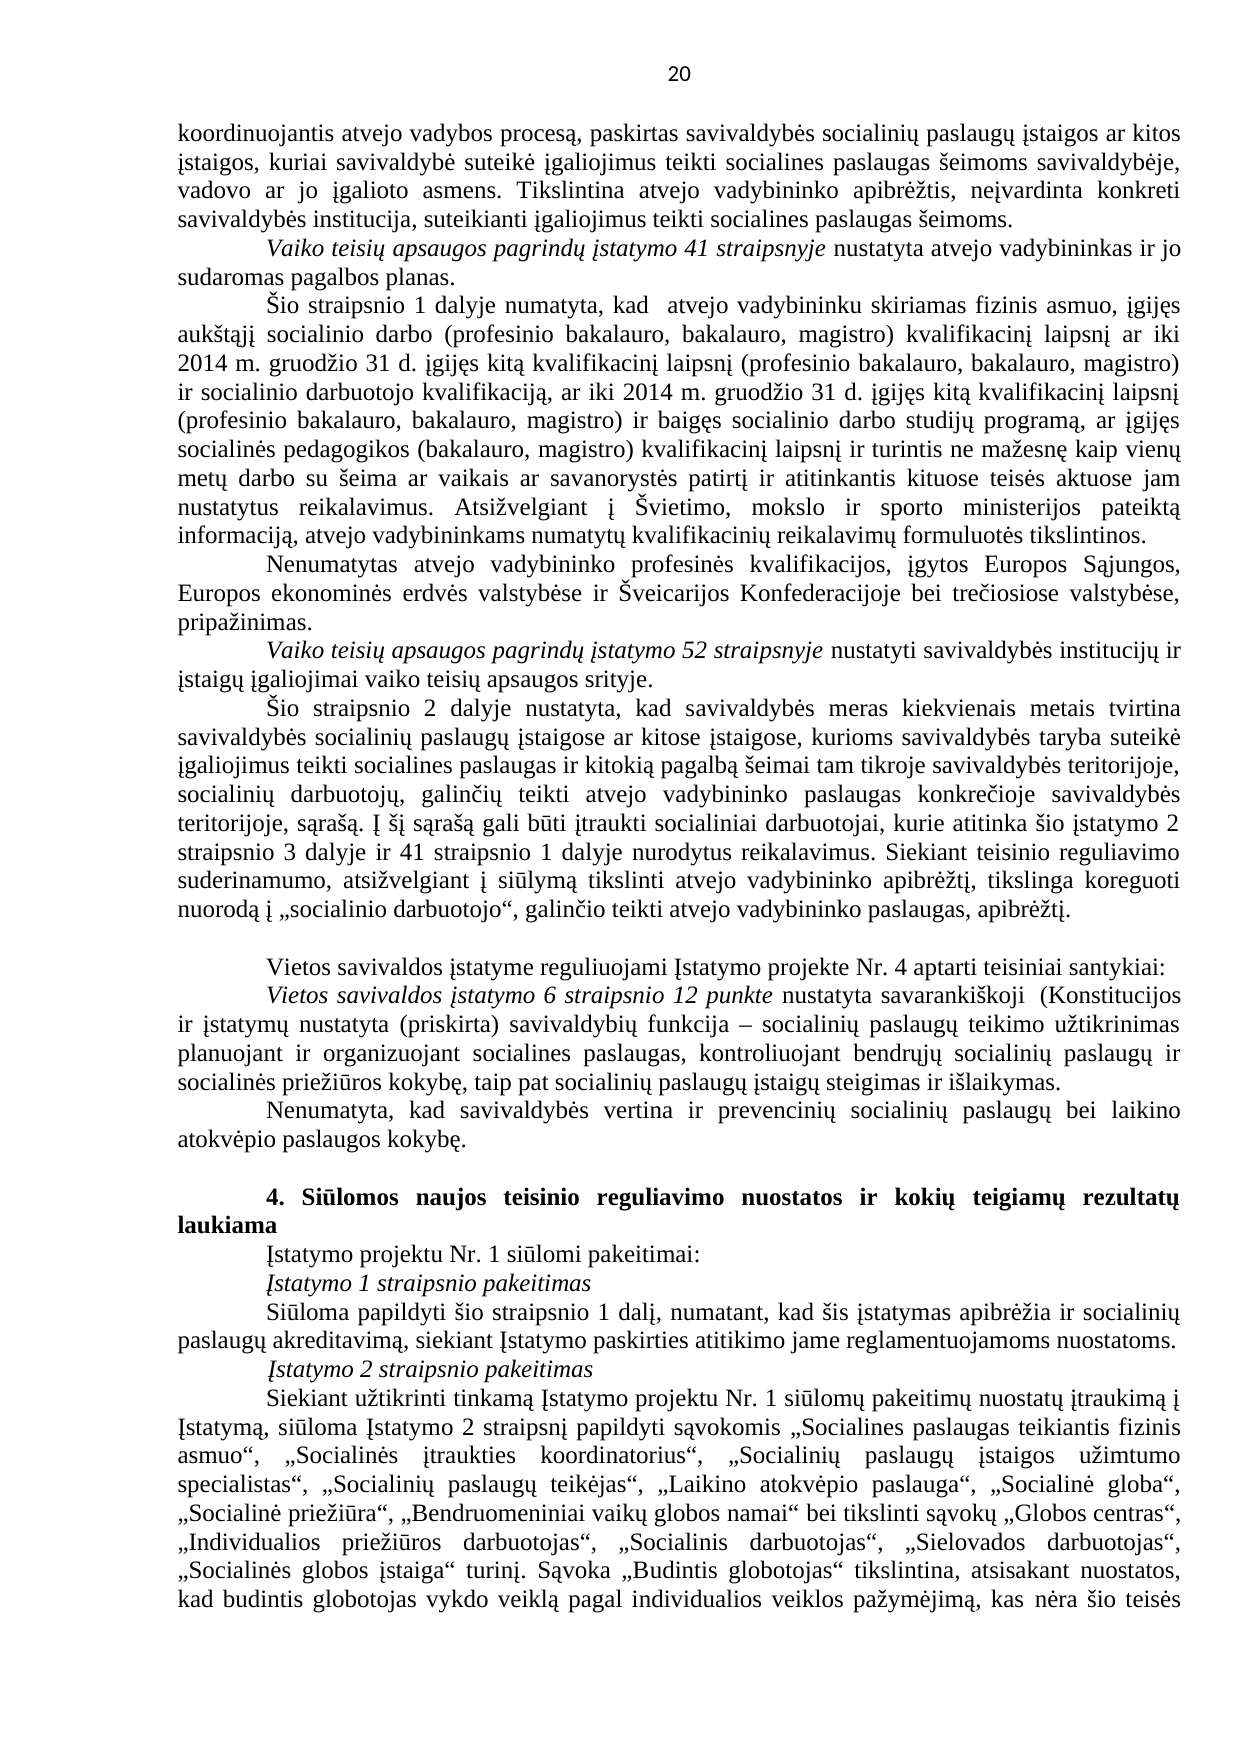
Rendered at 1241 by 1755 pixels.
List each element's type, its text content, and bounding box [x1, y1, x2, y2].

text Vaiko teisių apsaugos pagrindų įstatymo 52 straipsnyje nustatyti savivaldybės institucijų ir įstaigų įgaliojimai vaiko teisių apsaugos srityje. [177, 636, 1181, 693]
text Įstatymo projektu Nr. 1 siūlomi pakeitimai: [177, 1239, 1181, 1268]
text Nenumatyta, kad savivaldybės vertina ir prevencinių socialinių paslaugų bei laikino atokvėpio paslaugos kokybę. [177, 1096, 1181, 1153]
text Siekiant užtikrinti tinkamą Įstatymo projektu Nr. 1 siūlomų pakeitimų nuostatų įtraukimą į Įstatymą, siūloma Įstatymo 2 straipsnį papildyti sąvokomis „Socialines paslaugas teikiantis fizinis asmuo“, „Socialinės įtraukties koordinatorius“, „Socialinių paslaugų įstaigos užimtumo specialistas“, „Socialinių paslaugų teikėjas“, „Laikino atokvėpio paslauga“, „Socialinė globa“, „Socialinė priežiūra“, „Bendruomeniniai vaikų globos namai“ bei tikslinti sąvokų „Globos centras“, „Individualios priežiūros darbuotojas“, „Socialinis darbuotojas“, „Sielovados darbuotojas“, „Socialinės globos įstaiga“ turinį. Sąvoka „Budintis globotojas“ tikslintina, atsisakant nuostatos, kad budintis globotojas vykdo veiklą pagal individualios veiklos pažymėjimą, kas nėra šio teisės [177, 1383, 1181, 1613]
text Įstatymo 2 straipsnio pakeitimas [177, 1354, 1181, 1383]
text Vietos savivaldos įstatyme reguliuojami Įstatymo projekte Nr. 4 aptarti teisiniai santykiai: [177, 952, 1181, 981]
text Siūloma papildyti šio straipsnio 1 dalį, numatant, kad šis įstatymas apibrėžia ir socialinių paslaugų akreditavimą, siekiant Įstatymo paskirties atitikimo jame reglamentuojamoms nuostatoms. [177, 1297, 1181, 1354]
text 4. Siūlomos naujos teisinio reguliavimo nuostatos ir kokių teigiamų rezultatų laukiama [177, 1182, 1181, 1239]
text Nenumatytas atvejo vadybininko profesinės kvalifikacijos, įgytos Europos Sąjungos, Europos ekonominės erdvės valstybėse ir Šveicarijos Konfederacijoje bei trečiosiose valstybėse, pripažinimas. [177, 549, 1181, 636]
text Vaiko teisių apsaugos pagrindų įstatymo 41 straipsnyje nustatyta atvejo vadybininkas ir jo sudaromas pagalbos planas. [177, 233, 1181, 291]
text Vietos savivaldos įstatymo 6 straipsnio 12 punkte nustatyta savarankiškoji (Konstitucijos ir įstatymų nustatyta (priskirta) savivaldybių funkcija – socialinių paslaugų teikimo užtikrinimas planuojant ir organizuojant socialines paslaugas, kontroliuojant bendrųjų socialinių paslaugų ir socialinės priežiūros kokybę, taip pat socialinių paslaugų įstaigų steigimas ir išlaikymas. [177, 981, 1181, 1096]
text Šio straipsnio 2 dalyje nustatyta, kad savivaldybės meras kiekvienais metais tvirtina savivaldybės socialinių paslaugų įstaigose ar kitose įstaigose, kurioms savivaldybės taryba suteikė įgaliojimus teikti socialines paslaugas ir kitokią pagalbą šeimai tam tikroje savivaldybės teritorijoje, socialinių darbuotojų, galinčių teikti atvejo vadybininko paslaugas konkrečioje savivaldybės teritorijoje, sąrašą. Į šį sąrašą gali būti įtraukti socialiniai darbuotojai, kurie atitinka šio įstatymo 2 straipsnio 3 dalyje ir 41 straipsnio 1 dalyje nurodytus reikalavimus. Siekiant teisinio reguliavimo suderinamumo, atsižvelgiant į siūlymą tikslinti atvejo vadybininko apibrėžtį, tikslinga koreguoti nuorodą į „socialinio darbuotojo“, galinčio teikti atvejo vadybininko paslaugas, apibrėžtį. [177, 693, 1181, 923]
text Šio straipsnio 1 dalyje numatyta, kad atvejo vadybininku skiriamas fizinis asmuo, įgijęs aukštąjį socialinio darbo (profesinio bakalauro, bakalauro, magistro) kvalifikacinį laipsnį ar iki 2014 m. gruodžio 31 d. įgijęs kitą kvalifikacinį laipsnį (profesinio bakalauro, bakalauro, magistro) ir socialinio darbuotojo kvalifikaciją, ar iki 2014 m. gruodžio 31 d. įgijęs kitą kvalifikacinį laipsnį (profesinio bakalauro, bakalauro, magistro) ir baigęs socialinio darbo studijų programą, ar įgijęs socialinės pedagogikos (bakalauro, magistro) kvalifikacinį laipsnį ir turintis ne mažesnę kaip vienų metų darbo su šeima ar vaikais ar savanorystės patirtį ir atitinkantis kituose teisės aktuose jam nustatytus reikalavimus. Atsižvelgiant į Švietimo, mokslo ir sporto ministerijos pateiktą informaciją, atvejo vadybininkams numatytų kvalifikacinių reikalavimų formuluotės tikslintinos. [177, 291, 1181, 549]
text Įstatymo 1 straipsnio pakeitimas [177, 1268, 1181, 1297]
text koordinuojantis atvejo vadybos procesą, paskirtas savivaldybės socialinių paslaugų įstaigos ar kitos įstaigos, kuriai savivaldybė suteikė įgaliojimus teikti socialines paslaugas šeimoms savivaldybėje, vadovo ar jo įgalioto asmens. Tikslintina atvejo vadybininko apibrėžtis, neįvardinta konkreti savivaldybės institucija, suteikianti įgaliojimus teikti socialines paslaugas šeimoms. [177, 118, 1181, 233]
